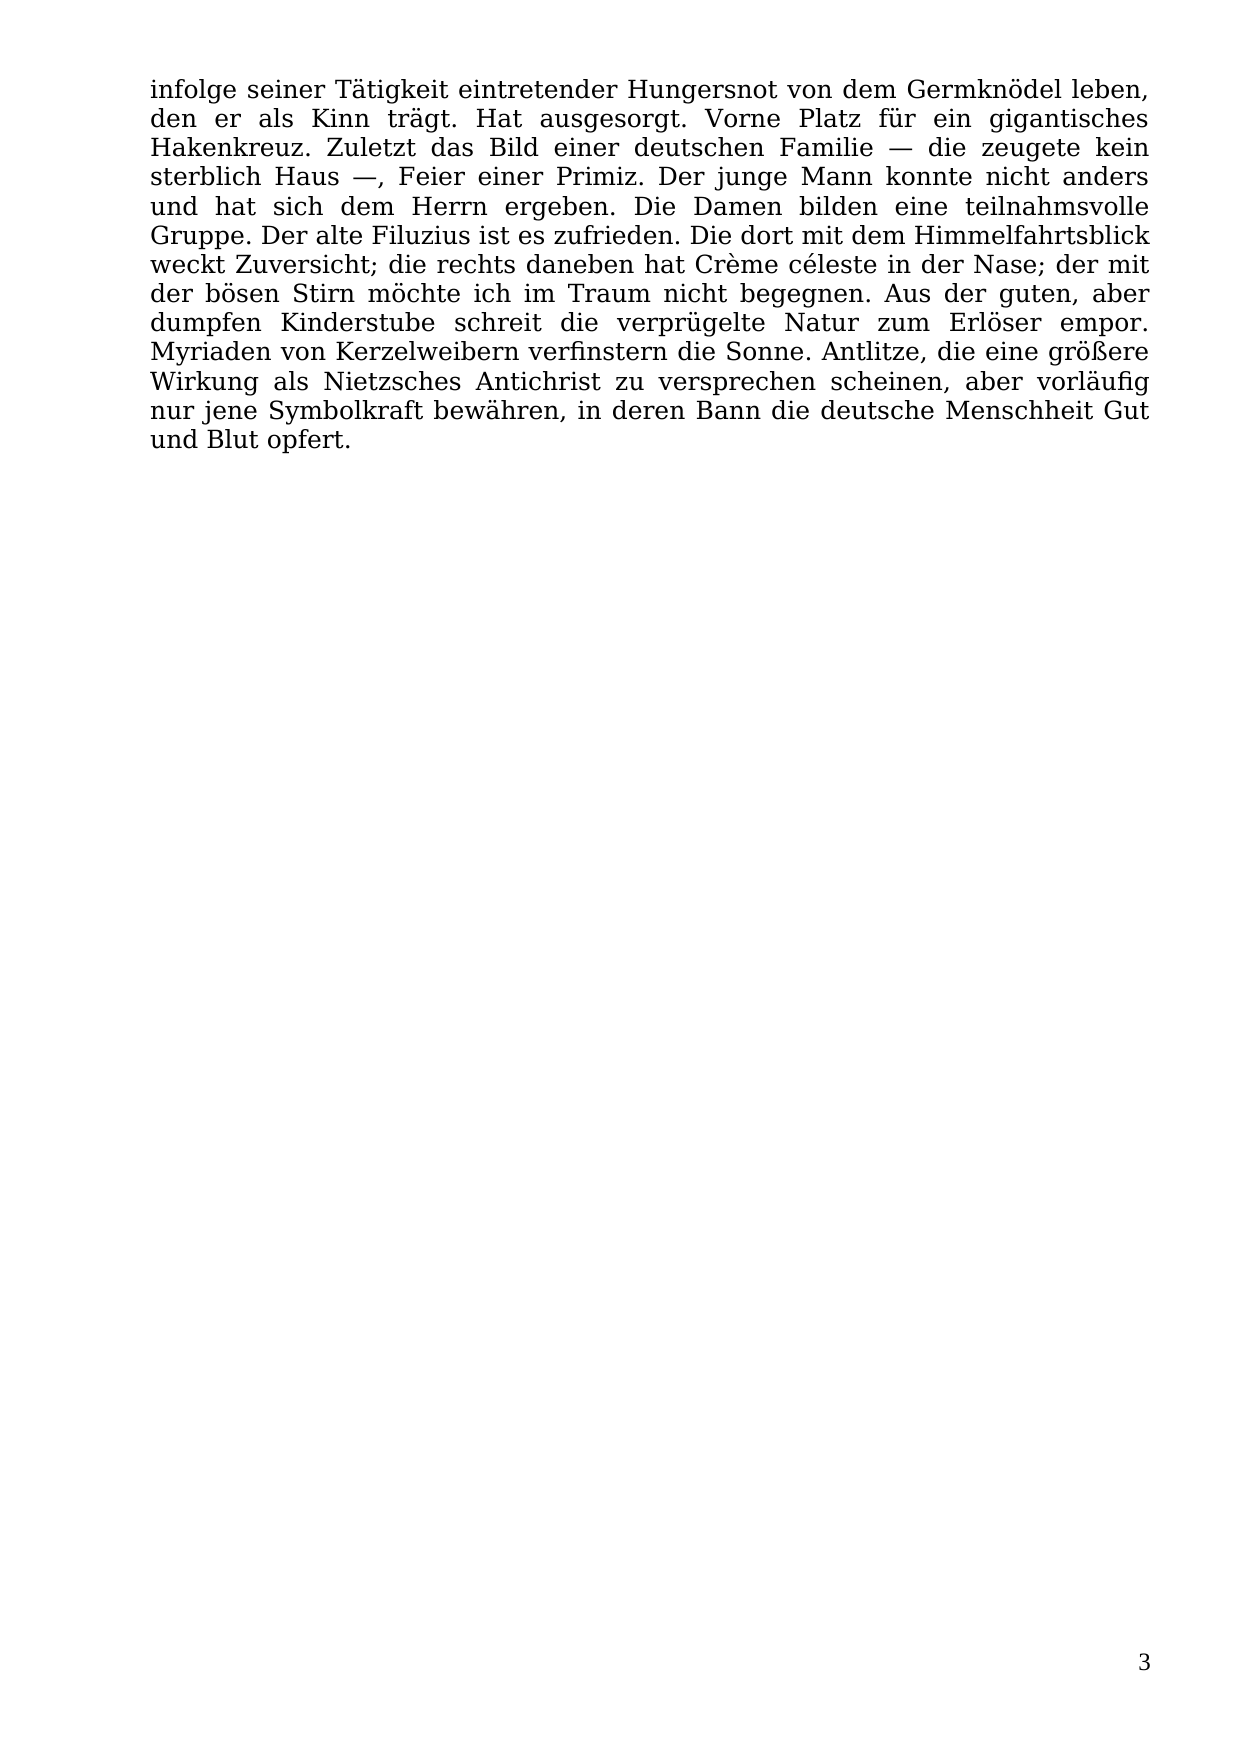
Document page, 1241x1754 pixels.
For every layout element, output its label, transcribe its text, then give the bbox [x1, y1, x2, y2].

text infolge seiner Tätigkeit eintretender Hungersnot von dem Germknödel leben, den er als Kinn trägt. Hat ausgesorgt. Vorne Platz für ein gigantisches Hakenkreuz. Zuletzt das Bild einer deutschen Familie — die zeugete kein sterblich Haus —, Feier einer Primiz. Der junge Mann konnte nicht anders und hat sich dem Herrn ergeben. Die Damen bilden eine teilnahmsvolle Gruppe. Der alte Filuzius ist es zufrieden. Die dort mit dem Himmelfahrtsblick weckt Zuversicht; die rechts daneben hat Crème céleste in der Nase; der mit der bösen Stirn möchte ich im Traum nicht begegnen. Aus der guten, aber dumpfen Kinderstube schreit die verprügelte Natur zum Erlöser empor. Myriaden von Kerzelweibern verfinstern die Sonne. Antlitze, die eine größere Wirkung als Nietzsches Antichrist zu versprechen scheinen, aber vorläufig nur jene Symbolkraft bewähren, in deren Bann die deutsche Menschheit Gut und Blut opfert. [150, 75, 1151, 454]
